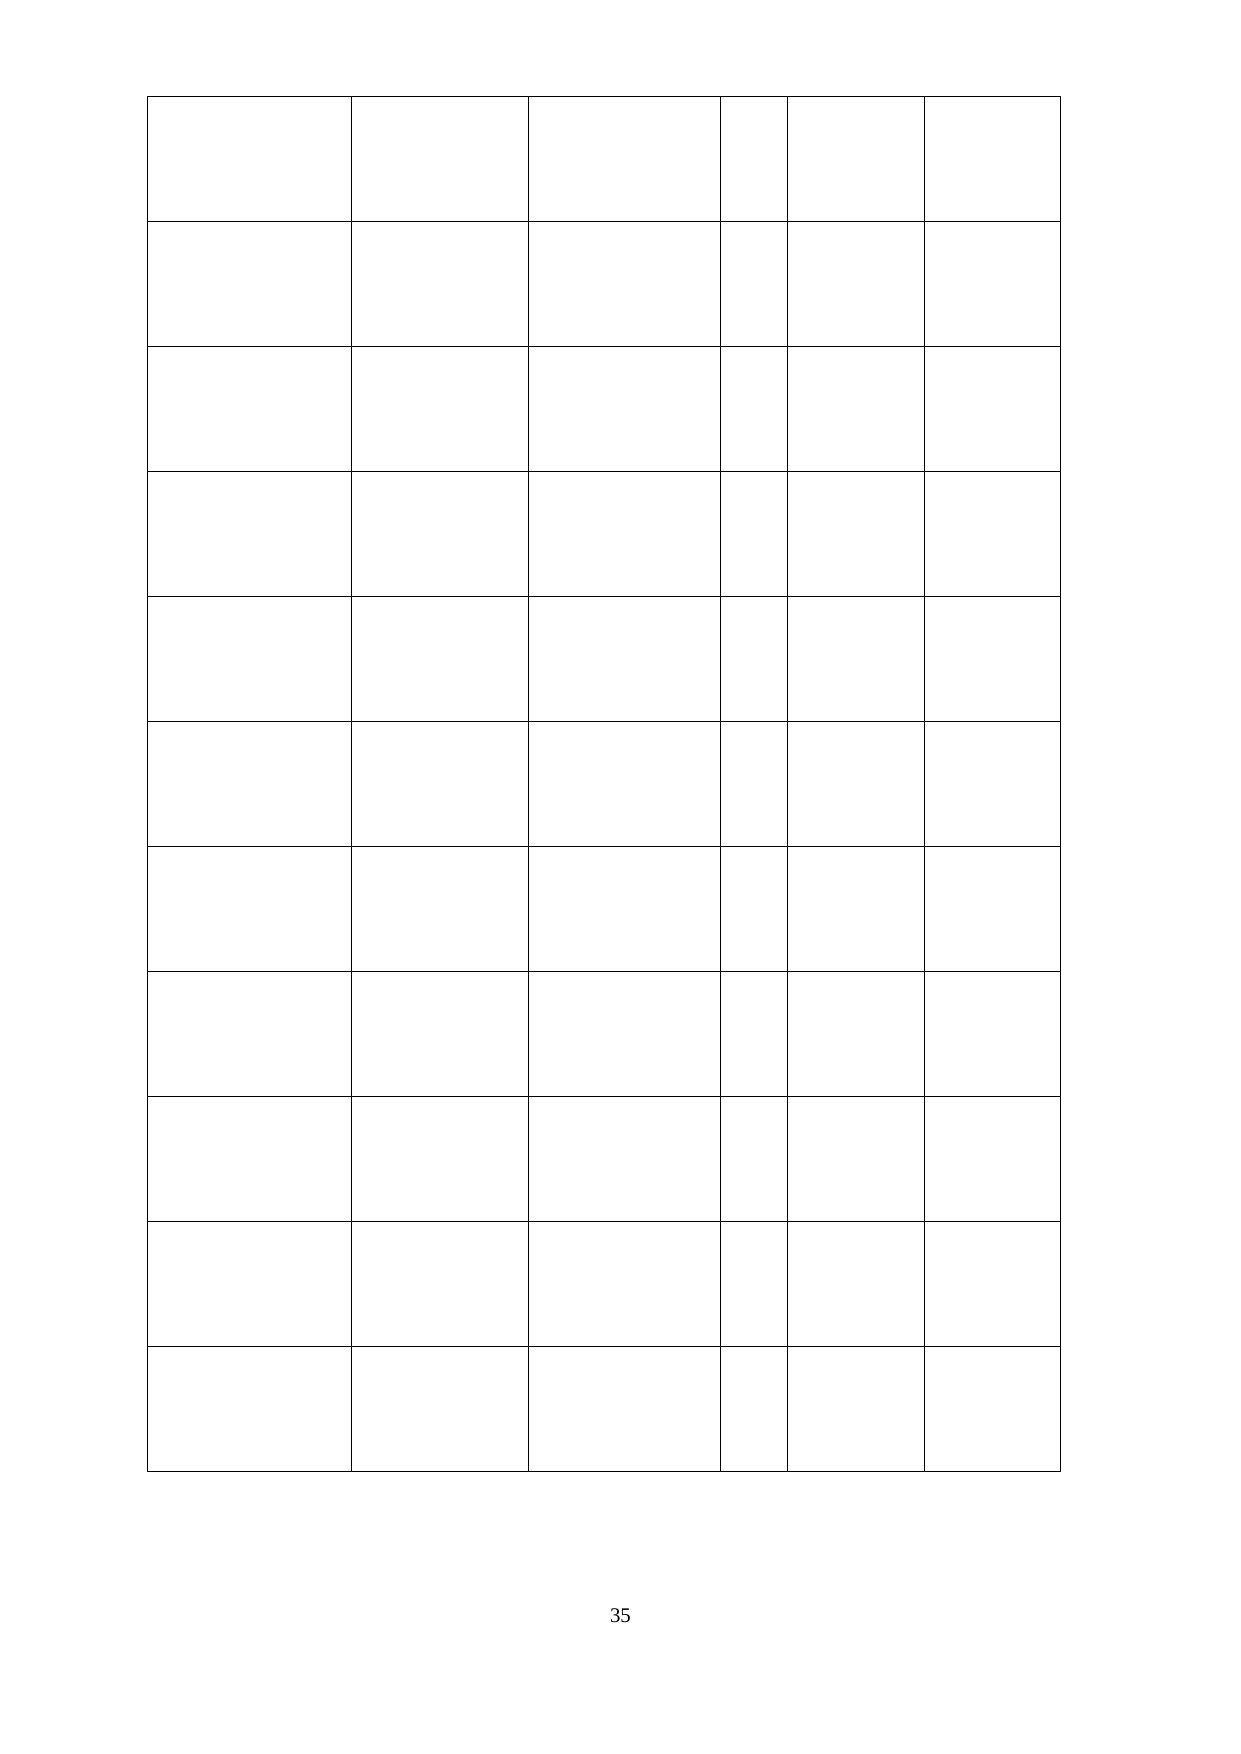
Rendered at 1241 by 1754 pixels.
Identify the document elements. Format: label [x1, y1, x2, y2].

table_cell [352, 847, 528, 971]
table_cell [148, 1097, 351, 1221]
table_cell [721, 722, 787, 846]
table_cell [925, 1097, 1060, 1221]
table_cell [529, 1347, 720, 1471]
table_cell [788, 597, 924, 721]
table_cell [148, 1222, 351, 1346]
table_cell [925, 222, 1060, 346]
table_cell [529, 347, 720, 471]
table_cell [788, 847, 924, 971]
table_cell [925, 472, 1060, 596]
table_cell [721, 597, 787, 721]
table_cell [721, 1222, 787, 1346]
table_cell [148, 597, 351, 721]
table_cell [352, 1097, 528, 1221]
table_cell [788, 722, 924, 846]
table_cell [352, 1222, 528, 1346]
table_cell [925, 1222, 1060, 1346]
table_cell [788, 1097, 924, 1221]
table_cell [148, 722, 351, 846]
table_cell [148, 347, 351, 471]
table_cell [925, 1347, 1060, 1471]
table_cell [352, 722, 528, 846]
table_cell [788, 972, 924, 1096]
table_cell [529, 722, 720, 846]
table_cell [925, 97, 1060, 221]
table_cell [148, 847, 351, 971]
table_cell [148, 472, 351, 596]
table_cell [529, 222, 720, 346]
table_cell [529, 972, 720, 1096]
table_cell [529, 597, 720, 721]
table_cell [925, 972, 1060, 1096]
table_cell [148, 972, 351, 1096]
table_cell [788, 472, 924, 596]
table_cell [721, 472, 787, 596]
table_cell [148, 97, 351, 221]
table_cell [788, 97, 924, 221]
table_cell [721, 347, 787, 471]
table_cell [529, 1222, 720, 1346]
table_cell [788, 347, 924, 471]
table_cell [788, 1222, 924, 1346]
table_cell [352, 472, 528, 596]
table_cell [925, 722, 1060, 846]
table_cell [788, 1347, 924, 1471]
table_cell [529, 1097, 720, 1221]
table_cell [352, 597, 528, 721]
table_cell [529, 97, 720, 221]
table_cell [925, 597, 1060, 721]
table_cell [529, 847, 720, 971]
table_cell [352, 972, 528, 1096]
table_cell [721, 222, 787, 346]
table_cell [721, 1097, 787, 1221]
table_cell [148, 222, 351, 346]
table_cell [721, 972, 787, 1096]
table_cell [352, 1347, 528, 1471]
table_cell [925, 847, 1060, 971]
table_cell [721, 97, 787, 221]
table_cell [352, 347, 528, 471]
table_cell [352, 97, 528, 221]
table_cell [148, 1347, 351, 1471]
table_cell [721, 847, 787, 971]
table_cell [788, 222, 924, 346]
table_cell [925, 347, 1060, 471]
table_cell [529, 472, 720, 596]
table_cell [721, 1347, 787, 1471]
table_cell [352, 222, 528, 346]
